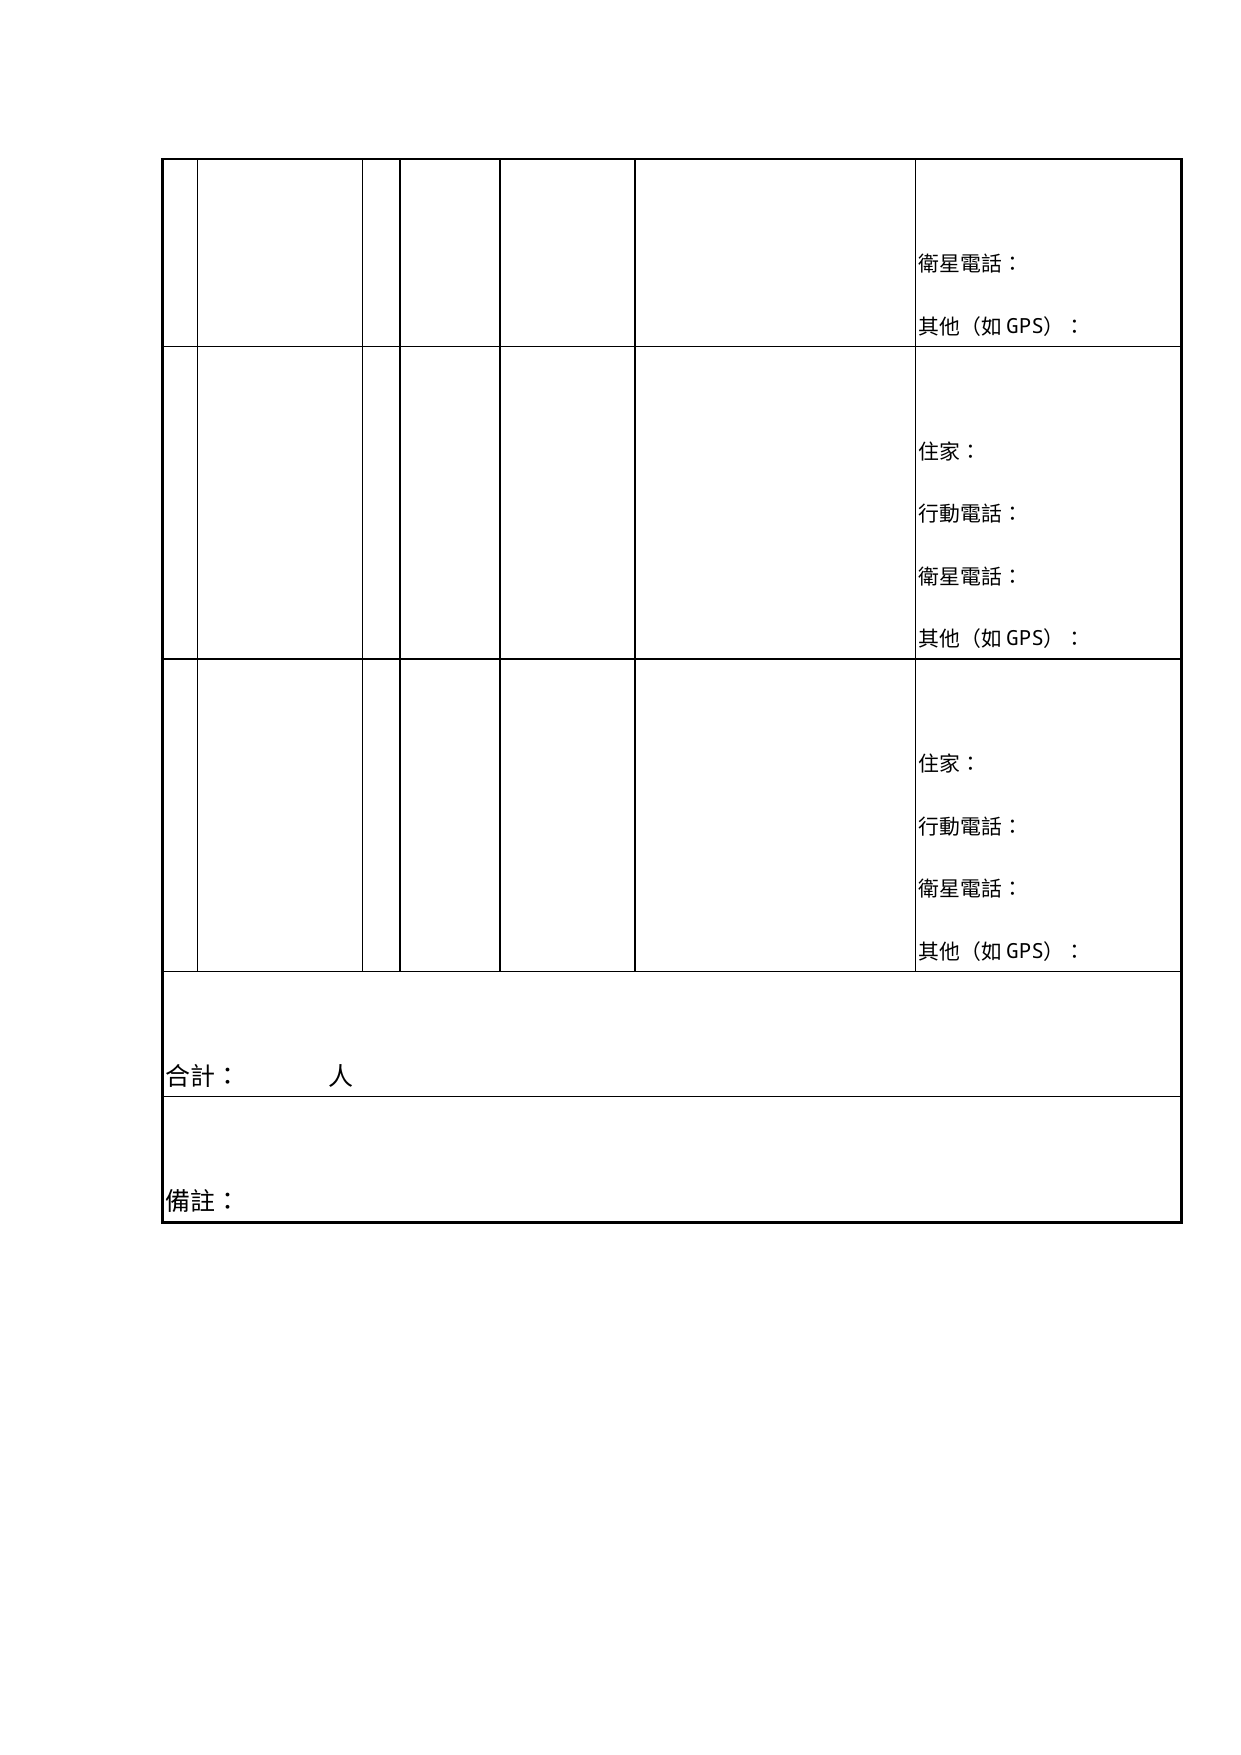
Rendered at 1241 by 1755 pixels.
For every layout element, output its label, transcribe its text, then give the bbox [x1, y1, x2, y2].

table_cell 衛星電話： 其他（如GPS）： [916, 160, 1180, 346]
table_cell 備註： [164, 1097, 1180, 1221]
table_cell [363, 347, 399, 658]
table_cell [198, 160, 362, 346]
table_cell [198, 660, 362, 971]
table_cell [401, 347, 499, 658]
table_cell [401, 660, 499, 971]
table_cell [164, 160, 197, 346]
table_cell [501, 347, 634, 658]
table_cell [501, 160, 634, 346]
table_cell [501, 660, 634, 971]
table_cell [164, 347, 197, 658]
table_cell [401, 160, 499, 346]
table_cell 住家： 行動電話： 衛星電話： 其他（如GPS）： [916, 660, 1180, 971]
table_cell [636, 660, 915, 971]
table_cell [363, 160, 399, 346]
table_cell [164, 660, 197, 971]
table_cell 合計： 人 [164, 972, 1180, 1096]
table_cell [636, 347, 915, 658]
table_cell [363, 660, 399, 971]
table_cell [636, 160, 915, 346]
table_cell [198, 347, 362, 658]
table_cell 住家： 行動電話： 衛星電話： 其他（如GPS）： [916, 347, 1180, 658]
